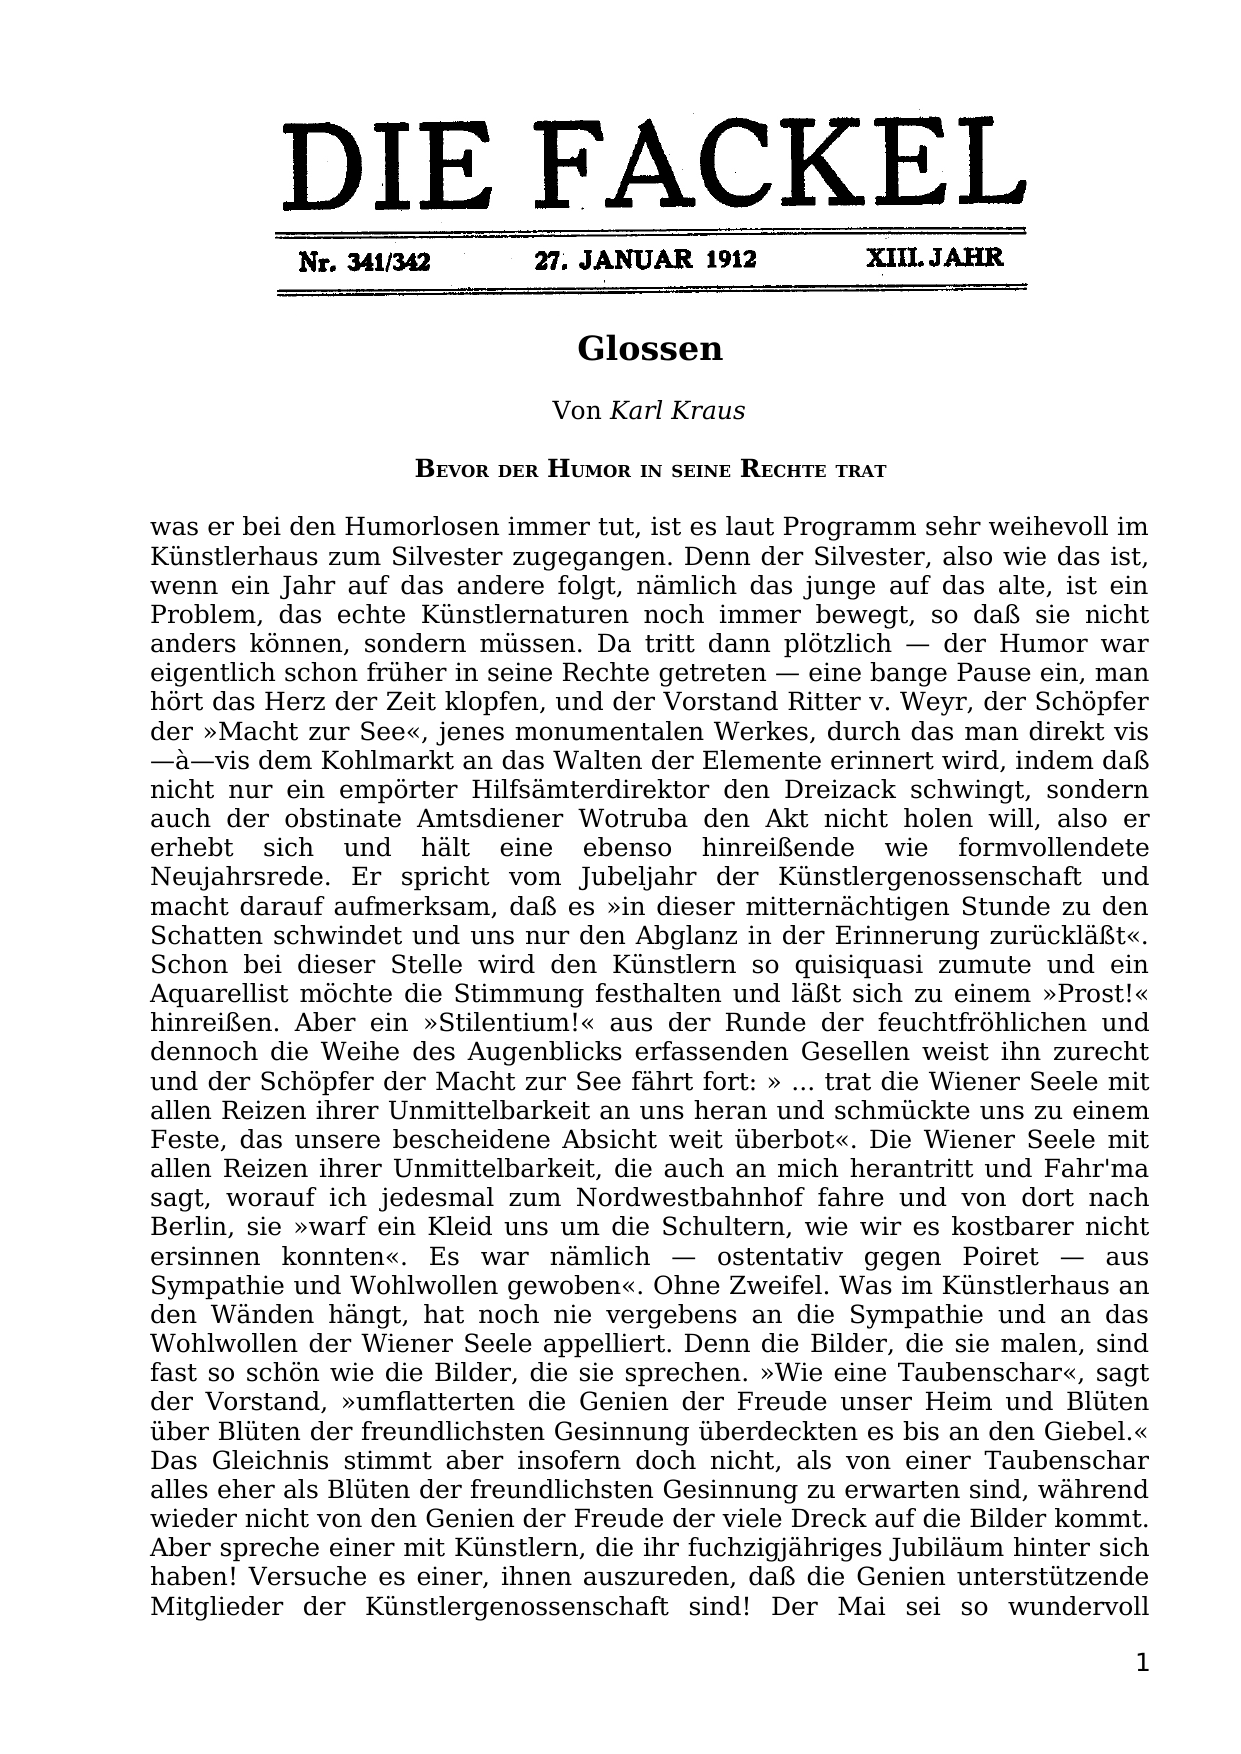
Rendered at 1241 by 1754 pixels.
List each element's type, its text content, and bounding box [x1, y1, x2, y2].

text Glossen [150, 104, 1151, 368]
text was er bei den Humorlosen immer tut, ist es laut Programm sehr weihevoll im Künstlerhaus zum Silvester zugegangen. Denn der Silvester, also wie das ist, wenn ein Jahr auf das andere folgt, nämlich das junge auf das alte, ist ein Problem, das echte Künstlernaturen noch immer bewegt, so daß sie nicht anders können, sondern müssen. Da tritt dann plötzlich — der Humor war eigentlich schon früher in seine Rechte getreten — eine bange Pause ein, man hört das Herz der Zeit klopfen, und der Vorstand Ritter v. Weyr, der Schöpfer der »Macht zur See«, jenes monumentalen Werkes, durch das man direkt vis—à—vis dem Kohlmarkt an das Walten der Elemente erinnert wird, indem daß nicht nur ein empörter Hilfsämterdirektor den Dreizack schwingt, sondern auch der obstinate Amtsdiener Wotruba den Akt nicht holen will, also er erhebt sich und hält eine ebenso hinreißende wie formvollendete Neujahrsrede. Er spricht vom Jubeljahr der Künstlergenossenschaft und macht darauf aufmerksam, daß es »in dieser mitternächtigen Stunde zu den Schatten schwindet und uns nur den Abglanz in der Erinnerung zurückläßt«. Schon bei dieser Stelle wird den Künstlern so quisiquasi zumute und ein Aquarellist möchte die Stimmung festhalten und läßt sich zu einem »Prost!« hinreißen. Aber ein »Stilentium!« aus der Runde der feuchtfröhlichen und dennoch die Weihe des Augenblicks erfassenden Gesellen weist ihn zurecht und der Schöpfer der Macht zur See fährt fort: » ... trat die Wiener Seele mit allen Reizen ihrer Unmittelbarkeit an uns heran und schmückte uns zu einem Feste, das unsere bescheidene Absicht weit überbot«. Die Wiener Seele mit allen Reizen ihrer Unmittelbarkeit, die auch an mich herantritt und Fahr'ma sagt, worauf ich jedesmal zum Nordwestbahnhof fahre und von dort nach Berlin, sie »warf ein Kleid uns um die Schultern, wie wir es kostbarer nicht ersinnen konnten«. Es war nämlich — ostentativ gegen Poiret — aus Sympathie und Wohlwollen gewoben«. Ohne Zweifel. Was im Künstlerhaus an den Wänden hängt, hat noch nie vergebens an die Sympathie und an das Wohlwollen der Wiener Seele appelliert. Denn die Bilder, die sie malen, sind fast so schön wie die Bilder, die sie sprechen. »Wie eine Taubenschar«, sagt der Vorstand, »umflatterten die Genien der Freude unser Heim und Blüten über Blüten der freundlichsten Gesinnung überdeckten es bis an den Giebel.« Das Gleichnis stimmt aber insofern doch nicht, als von einer Taubenschar alles eher als Blüten der freundlichsten Gesinnung zu erwarten sind, während wieder nicht von den Genien der Freude der viele Dreck auf die Bilder kommt. Aber spreche einer mit Künstlern, die ihr fuchzigjähriges Jubiläum hinter sich haben! Versuche es einer, ihnen auszureden, daß die Genien unterstützende Mitglieder der Künstlergenossenschaft sind! Der Mai sei so wundervoll [150, 512, 1151, 1621]
text Bevor der Humor in seine Rechte trat [150, 425, 1151, 483]
picture [270, 104, 1031, 316]
text Von Karl Kraus [150, 368, 1151, 425]
